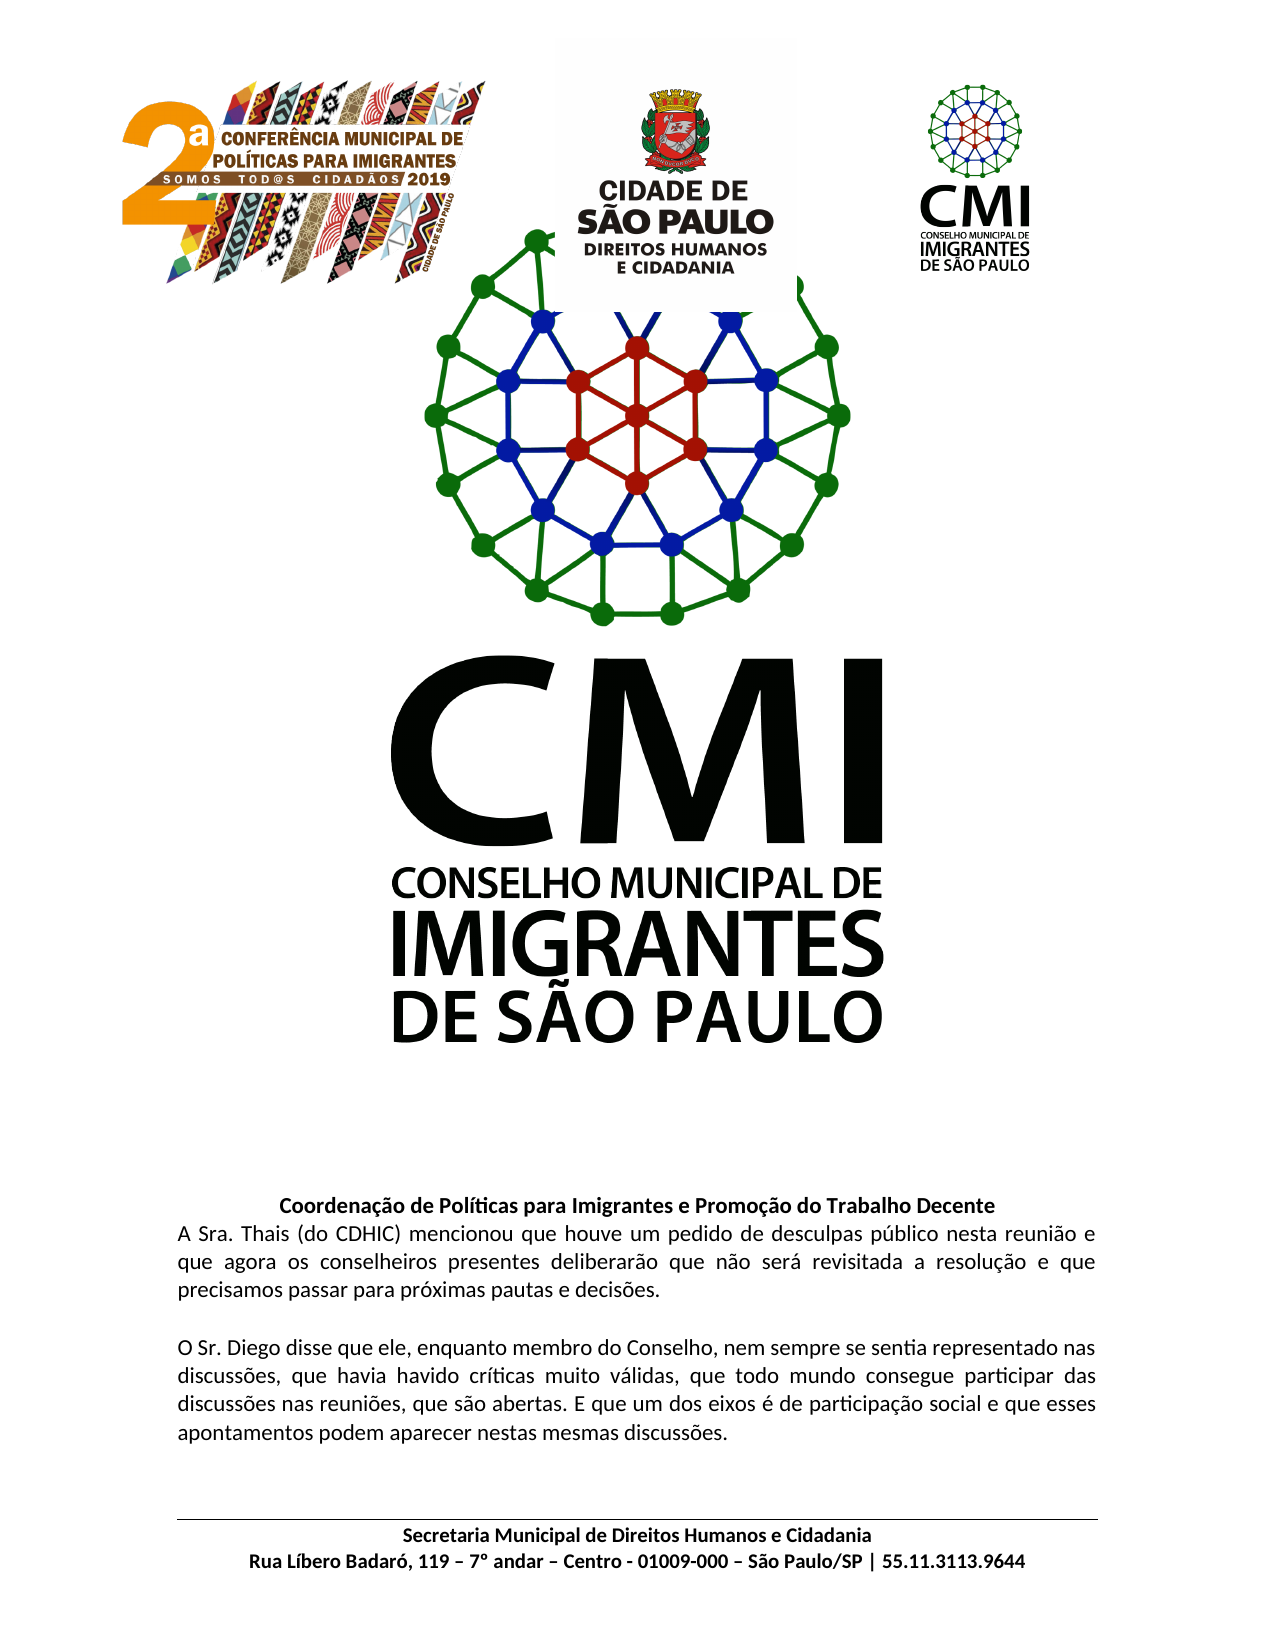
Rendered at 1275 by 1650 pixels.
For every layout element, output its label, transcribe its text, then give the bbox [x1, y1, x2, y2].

text O Sr. Diego disse que ele, enquanto membro do Conselho, nem sempre se sentia representado nas discussões, que havia havido críticas muito válidas, que todo mundo consegue participar das discussões nas reuniões, que são abertas. E que um dos eixos é de participação social e que esses apontamentos podem aparecer nestas mesmas discussões. [177, 1333, 1098, 1446]
text A Sra. Thais (do CDHIC) mencionou que houve um pedido de desculpas público nesta reunião e que agora os conselheiros presentes deliberarão que não será revisitada a resolução e que precisamos passar para próximas pautas e decisões. [177, 1219, 1098, 1303]
